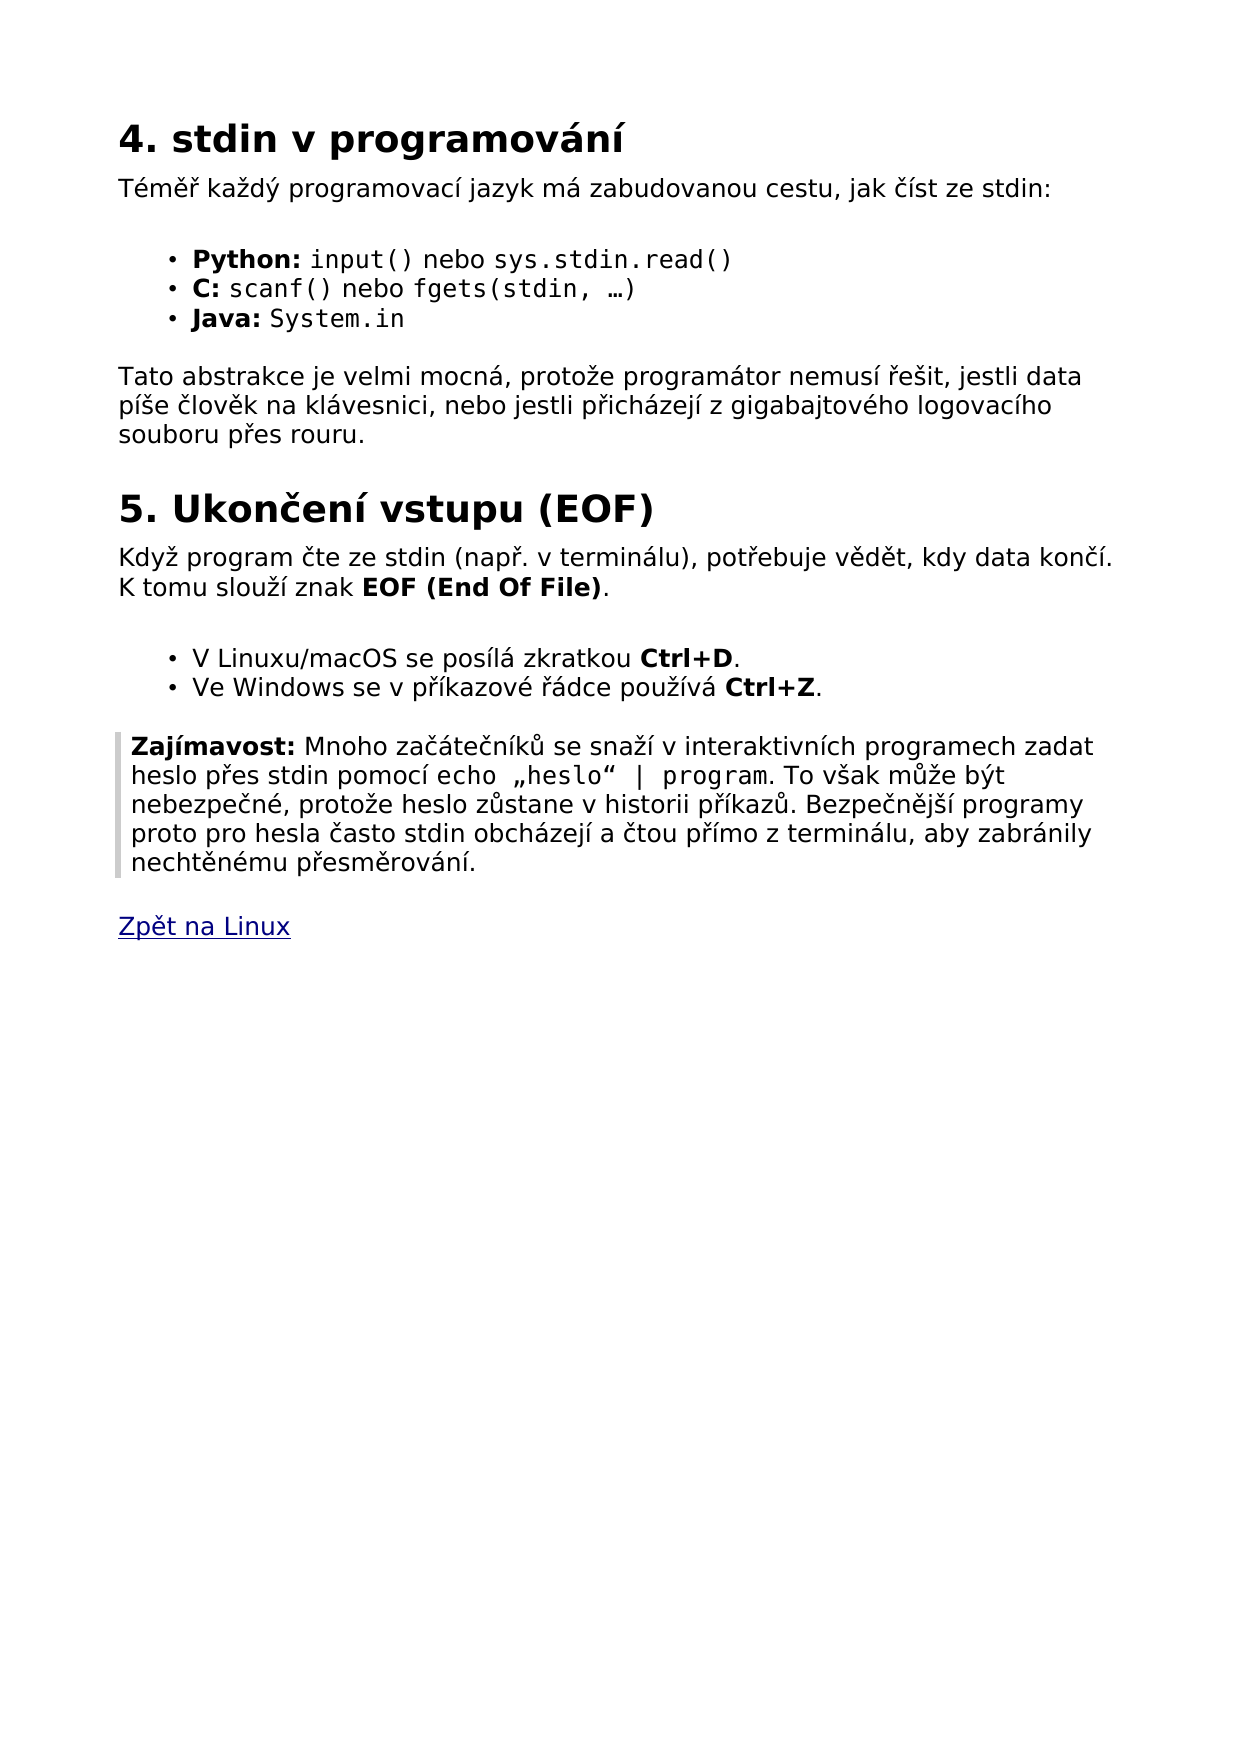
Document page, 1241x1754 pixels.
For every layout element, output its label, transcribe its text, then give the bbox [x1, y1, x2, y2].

table_header Zajímavost: Mnoho začátečníků se snaží v interaktivních programech zadat heslo přes stdin pomocí echo „heslo“ | program. To však může být nebezpečné, protože heslo zůstane v historii příkazů. Bezpečnější programy proto pro hesla často stdin obcházejí a čtou přímo z terminálu, aby zabránily nechtěnému přesměrování. [121, 732, 1122, 877]
text Zpět na Linux [118, 912, 1122, 942]
text Když program čte ze stdin (např. v terminálu), potřebuje vědět, kdy data končí. K tomu slouží znak EOF (End Of File). [118, 543, 1122, 602]
list V Linuxu/macOS se posílá zkratkou Ctrl+D. [177, 644, 1122, 673]
list Ve Windows se v příkazové řádce používá Ctrl+Z. [177, 673, 1122, 702]
subtitle 4. stdin v programování [118, 118, 1122, 162]
list Python: input() nebo sys.stdin.read() [177, 245, 1122, 274]
list C: scanf() nebo fgets(stdin, …) [177, 274, 1122, 304]
list Java: System.in [177, 304, 1122, 333]
text Tato abstrakce je velmi mocná, protože programátor nemusí řešit, jestli data píše člověk na klávesnici, nebo jestli přicházejí z gigabajtového logovacího souboru přes rouru. [118, 362, 1122, 450]
subtitle 5. Ukončení vstupu (EOF) [118, 487, 1122, 531]
text Téměř každý programovací jazyk má zabudovanou cestu, jak číst ze stdin: [118, 174, 1122, 203]
